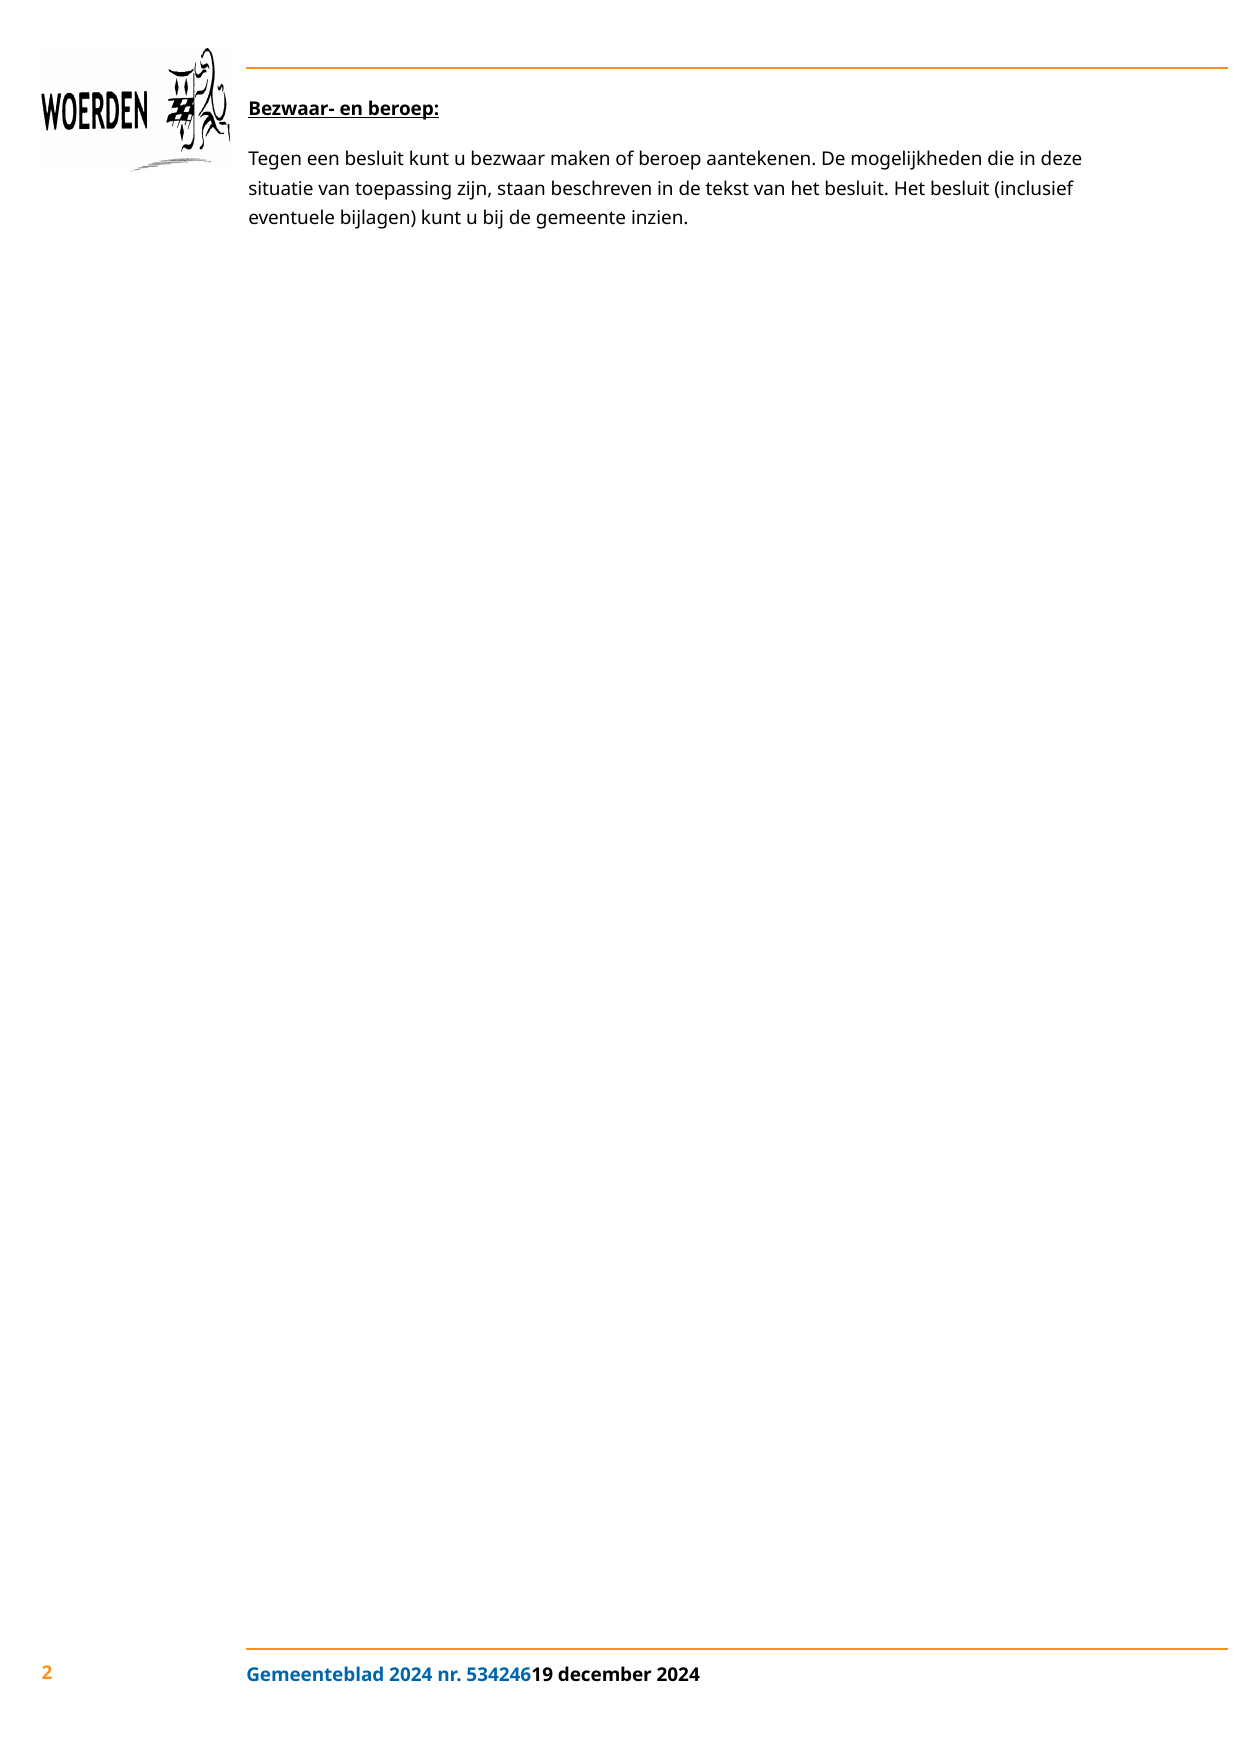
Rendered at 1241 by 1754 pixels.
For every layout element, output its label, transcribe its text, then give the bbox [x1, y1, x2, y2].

text Bezwaar- en beroep: [248, 95, 1152, 121]
picture [41, 47, 231, 172]
text Tegen een besluit kunt u bezwaar maken of beroep aantekenen. De mogelijkheden die in deze situatie van toepassing zijn, staan beschreven in de tekst van het besluit. Het besluit (inclusief eventuele bijlagen) kunt u bij de gemeente inzien. [248, 145, 1152, 230]
